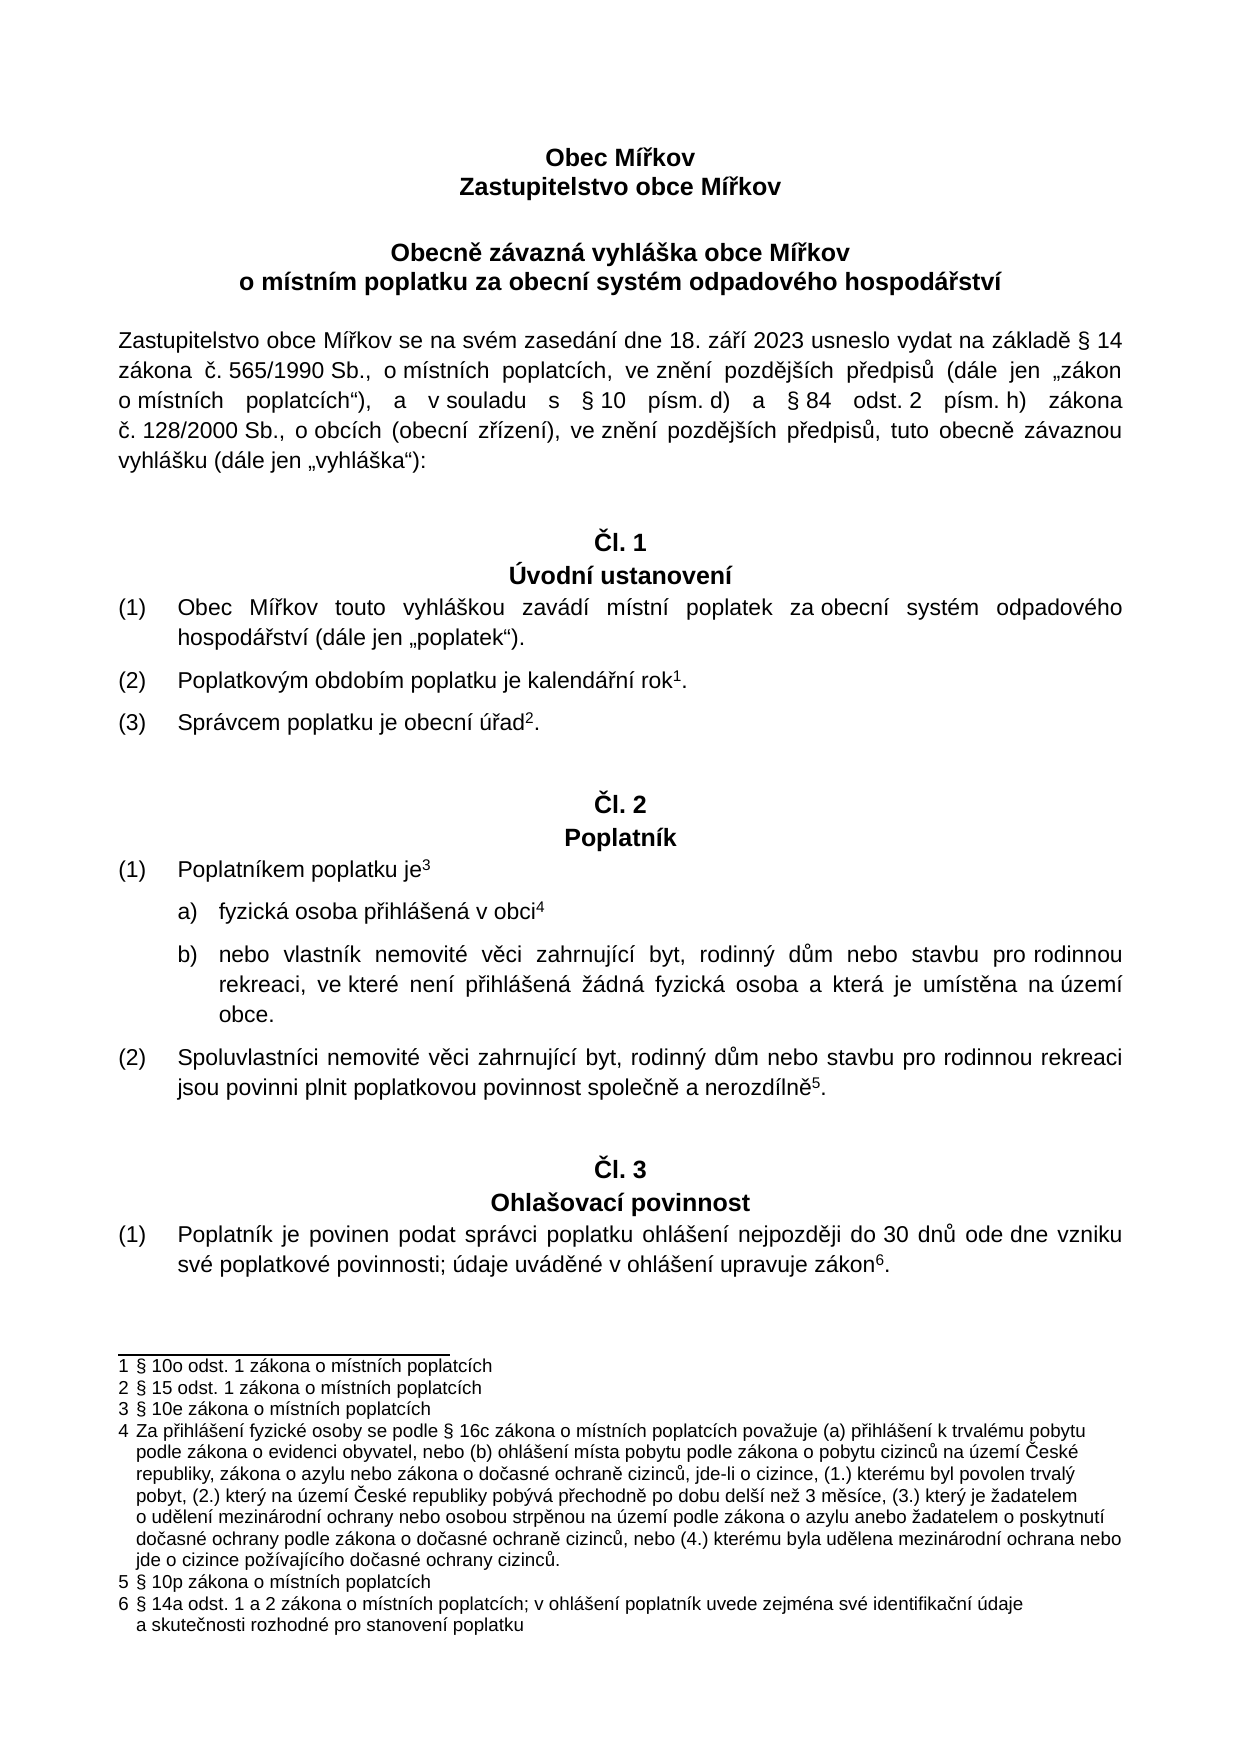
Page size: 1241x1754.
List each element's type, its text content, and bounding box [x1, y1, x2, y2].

list Za přihlášení fyzické osoby se podle § 16c zákona o místních poplatcích považuje (a) přihlášení k trvalému pobytu podle zákona o evidenci obyvatel, nebo (b) ohlášení místa pobytu podle zákona o pobytu cizinců na území České republiky, zákona o azylu nebo zákona o dočasné ochraně cizinců, jde-li o cizince, (1.) kterému byl povolen trvalý pobyt, (2.) který na území České republiky pobývá přechodně po dobu delší než 3 měsíce, (3.) který je žadatelem o udělení mezinárodní ochrany nebo osobou strpěnou na území podle zákona o azylu anebo žadatelem o poskytnutí dočasné ochrany podle zákona o dočasné ochraně cizinců, nebo (4.) kterému byla udělena mezinárodní ochrana nebo jde o cizince požívajícího dočasné ochrany cizinců. [118, 1420, 1122, 1571]
subtitle Čl. 1 Úvodní ustanovení [118, 528, 1122, 589]
list § 10p zákona o místních poplatcích [118, 1571, 1122, 1592]
list § 14a odst. 1 a 2 zákona o místních poplatcích; v ohlášení poplatník uvede zejména své identifikační údaje a skutečnosti rozhodné pro stanovení poplatku [118, 1592, 1122, 1635]
list Poplatník je povinen podat správci poplatku ohlášení nejpozději do 30 dnů ode dne vzniku své poplatkové povinnosti; údaje uváděné v ohlášení upravuje zákon. [118, 1221, 1122, 1277]
list Spoluvlastníci nemovité věci zahrnující byt, rodinný dům nebo stavbu pro rodinnou rekreaci jsou povinni plnit poplatkovou povinnost společně a nerozdílně. [118, 1044, 1122, 1101]
text Zastupitelstvo obce Mířkov se na svém zasedání dne 18. září 2023 usneslo vydat na základě § 14 zákona č. 565/1990 Sb., o místních poplatcích, ve znění pozdějších předpisů (dále jen „zákon o místních poplatcích“), a v souladu s § 10 písm. d) a § 84 odst. 2 písm. h) zákona č. 128/2000 Sb., o obcích (obecní zřízení), ve znění pozdějších předpisů, tuto obecně závaznou vyhlášku (dále jen „vyhláška“): [118, 327, 1122, 474]
list § 10e zákona o místních poplatcích [118, 1398, 1122, 1420]
subtitle Čl. 3 Ohlašovací povinnost [118, 1154, 1122, 1216]
list Obec Mířkov touto vyhláškou zavádí místní poplatek za obecní systém odpadového hospodářství (dále jen „poplatek“). [118, 594, 1122, 650]
list nebo vlastník nemovité věci zahrnující byt, rodinný dům nebo stavbu pro rodinnou rekreaci, ve které není přihlášená žádná fyzická osoba a která je umístěna na území obce. [177, 941, 1122, 1028]
list Správcem poplatku je obecní úřad. [118, 709, 1122, 736]
list § 10o odst. 1 zákona o místních poplatcích [118, 1355, 1122, 1377]
list § 15 odst. 1 zákona o místních poplatcích [118, 1377, 1122, 1398]
subtitle Obecně závazná vyhláška obce Mířkov o místním poplatku za obecní systém odpadového hospodářství [118, 238, 1122, 295]
list fyzická osoba přihlášená v obci [177, 898, 1122, 925]
list Poplatníkem poplatku je [118, 856, 1122, 882]
list Poplatkovým obdobím poplatku je kalendářní rok. [118, 667, 1122, 693]
subtitle Čl. 2 Poplatník [118, 789, 1122, 851]
text Obec Mířkov Zastupitelstvo obce Mířkov [118, 143, 1122, 201]
